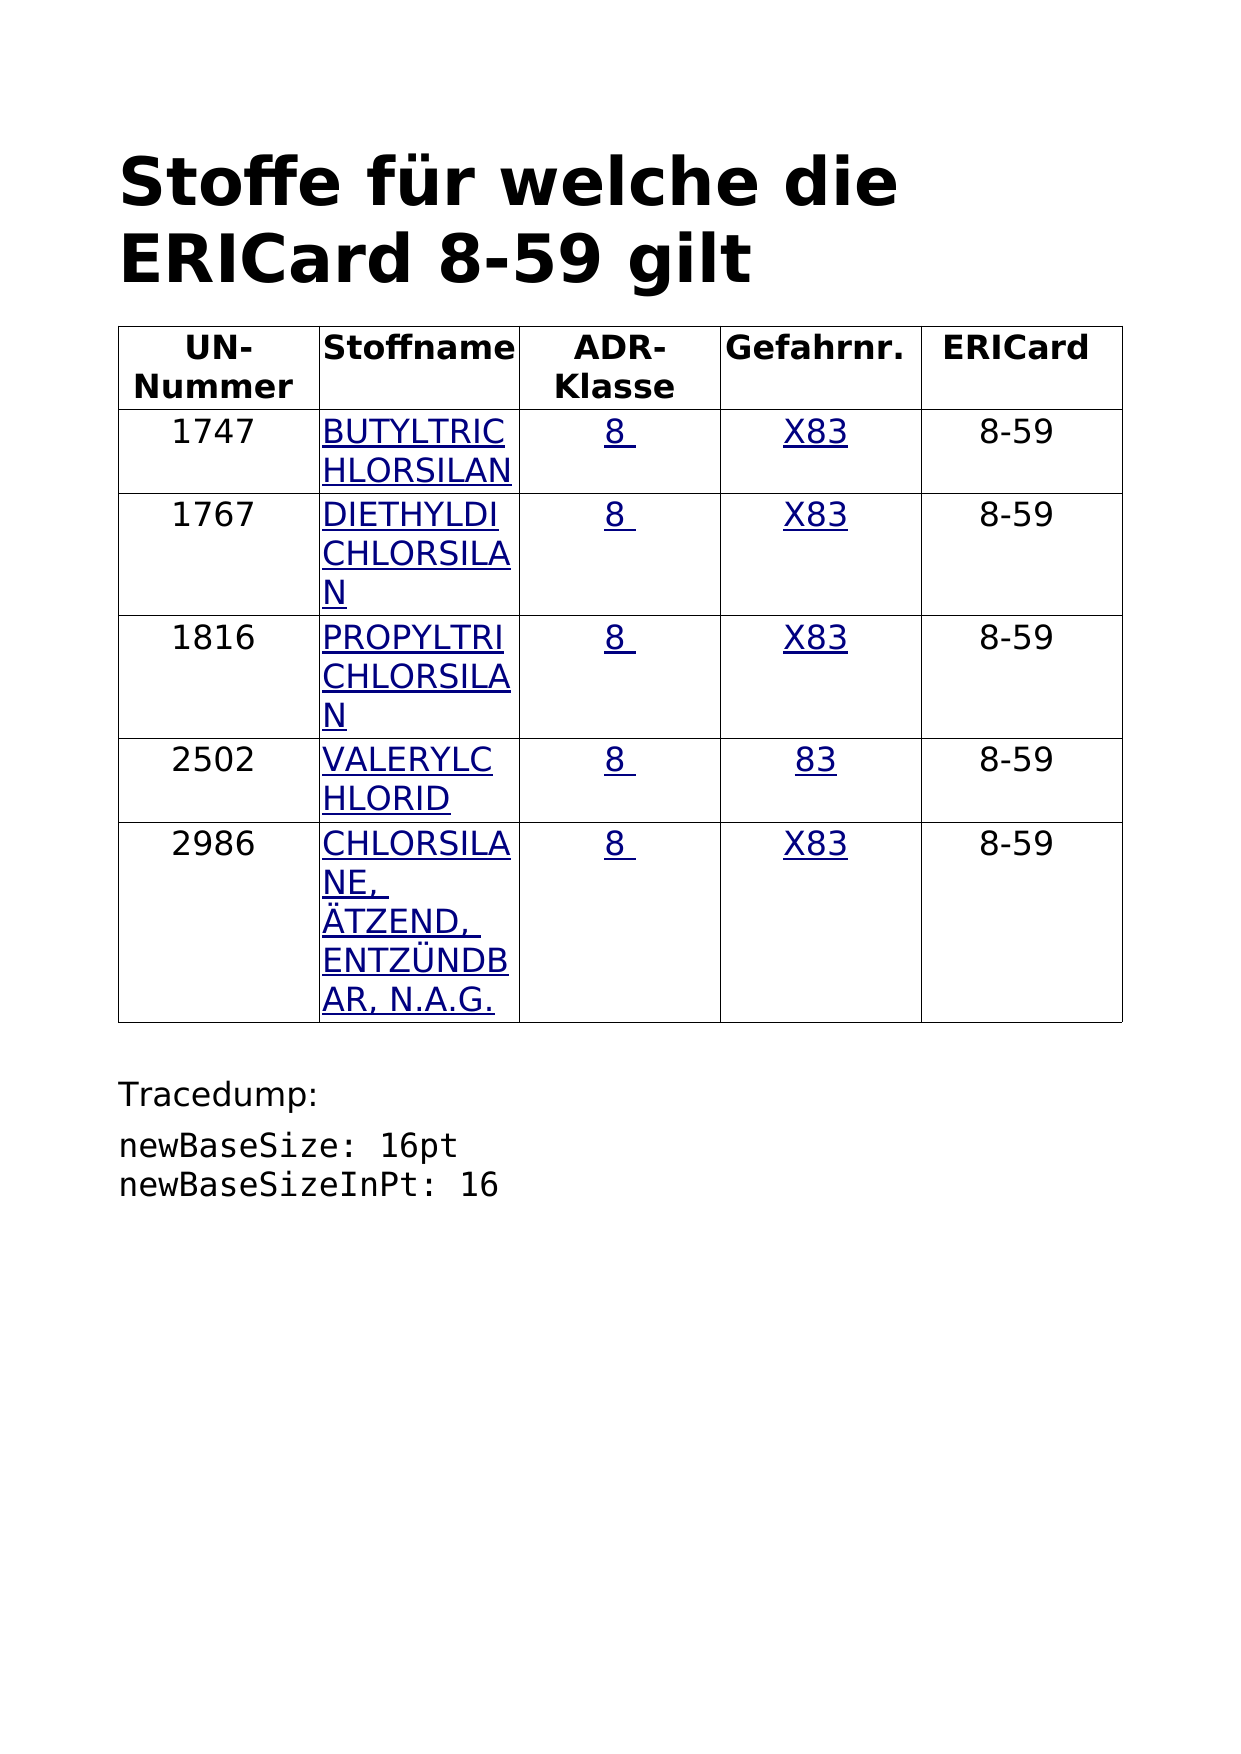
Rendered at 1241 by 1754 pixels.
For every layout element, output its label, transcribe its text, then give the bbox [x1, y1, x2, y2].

table_header Gefahrnr. [721, 327, 921, 409]
table_cell 8 [520, 616, 720, 738]
table_cell 8-59 [922, 494, 1122, 615]
table_cell 8-59 [922, 616, 1122, 738]
table_cell CHLORSILANE, ÄTZEND, ENTZÜNDBAR, N.A.G. [320, 823, 519, 1022]
table_cell 8 [520, 823, 720, 1022]
table_cell 8-59 [922, 410, 1122, 493]
text Tracedump: [118, 1037, 1122, 1114]
table_cell X83 [721, 616, 921, 738]
subtitle Stoffe für welche die ERICard 8-59 gilt [118, 143, 1122, 298]
table_header ADR-Klasse [520, 327, 720, 409]
table_cell 8 [520, 410, 720, 493]
table_cell PROPYLTRICHLORSILAN [320, 616, 519, 738]
table_cell 8 [520, 494, 720, 615]
table_cell 1767 [119, 494, 319, 615]
table_cell X83 [721, 410, 921, 493]
table_cell 8-59 [922, 739, 1122, 822]
table_cell X83 [721, 494, 921, 615]
table_cell 8 [520, 739, 720, 822]
text newBaseSize: 16pt newBaseSizeInPt: 16 [118, 1127, 1122, 1204]
table_cell 1816 [119, 616, 319, 738]
table_header UN-Nummer [119, 327, 319, 409]
table_cell DIETHYLDICHLORSILAN [320, 494, 519, 615]
table_cell 8-59 [922, 823, 1122, 1022]
table_cell BUTYLTRICHLORSILAN [320, 410, 519, 493]
table_header Stoffname [320, 327, 519, 409]
table_cell 83 [721, 739, 921, 822]
table_cell 2502 [119, 739, 319, 822]
table_cell 2986 [119, 823, 319, 1022]
table_cell VALERYLCHLORID [320, 739, 519, 822]
table_cell 1747 [119, 410, 319, 493]
table_header ERICard [922, 327, 1122, 409]
table_cell X83 [721, 823, 921, 1022]
